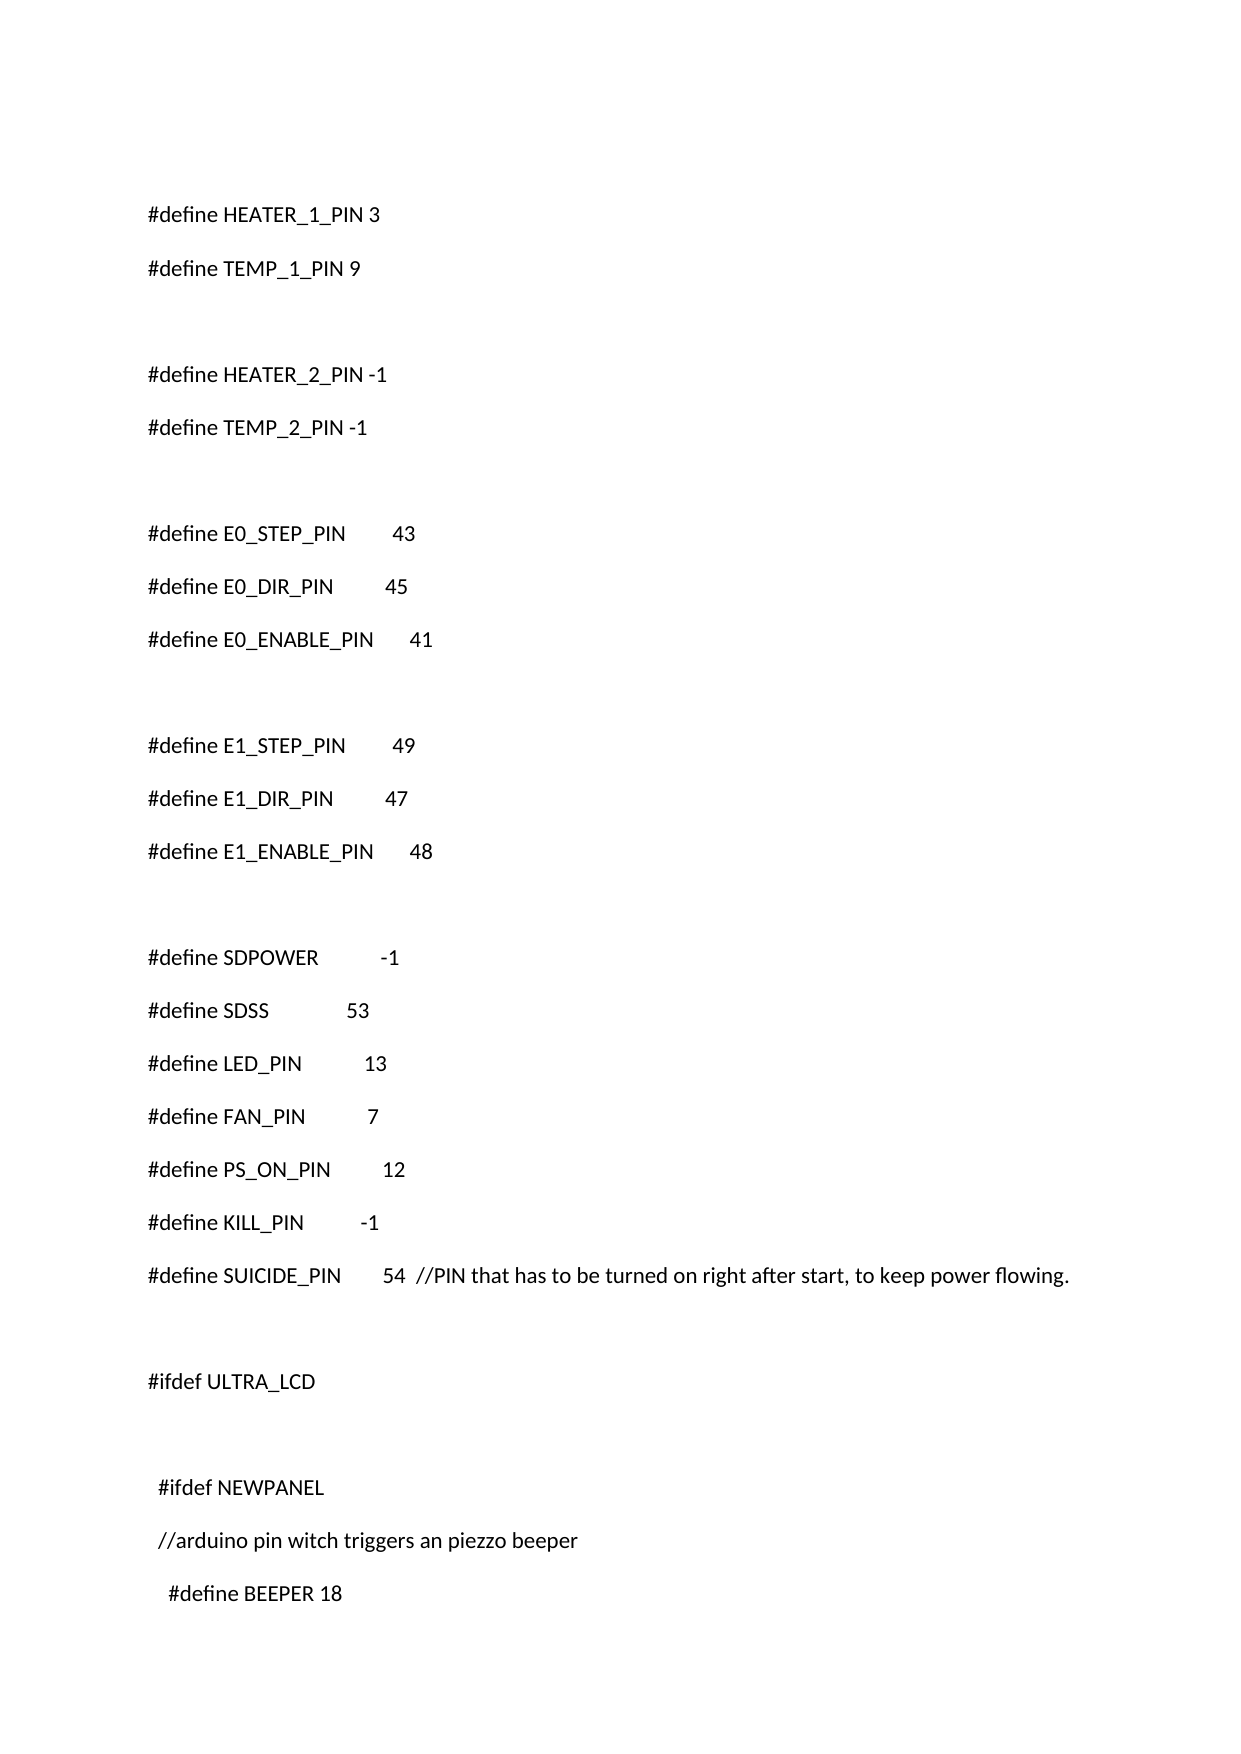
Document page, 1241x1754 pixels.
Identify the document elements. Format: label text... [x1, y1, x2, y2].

text #define SUICIDE_PIN 54 //PIN that has to be turned on right after start, to keep power flowing. [148, 1261, 1093, 1289]
text #define LED_PIN 13 [148, 1049, 1093, 1077]
text #define PS_ON_PIN 12 [148, 1155, 1093, 1183]
text #ifdef NEWPANEL [148, 1473, 1093, 1501]
text #define E0_ENABLE_PIN 41 [148, 625, 1093, 653]
text #define E1_ENABLE_PIN 48 [148, 837, 1093, 865]
text #define HEATER_2_PIN -1 [148, 360, 1093, 388]
text #define BEEPER 18 [148, 1579, 1093, 1607]
text #define E1_STEP_PIN 49 [148, 731, 1093, 759]
text #define FAN_PIN 7 [148, 1102, 1093, 1130]
text #define KILL_PIN -1 [148, 1208, 1093, 1236]
text #define SDPOWER -1 [148, 943, 1093, 971]
text #define SDSS 53 [148, 996, 1093, 1024]
text //arduino pin witch triggers an piezzo beeper [148, 1526, 1093, 1554]
text #ifdef ULTRA_LCD [148, 1367, 1093, 1395]
text #define E1_DIR_PIN 47 [148, 784, 1093, 812]
text #define TEMP_2_PIN -1 [148, 413, 1093, 441]
text #define E0_STEP_PIN 43 [148, 519, 1093, 547]
text #define TEMP_1_PIN 9 [148, 254, 1093, 282]
text #define E0_DIR_PIN 45 [148, 572, 1093, 600]
text #define HEATER_1_PIN 3 [148, 201, 1093, 229]
